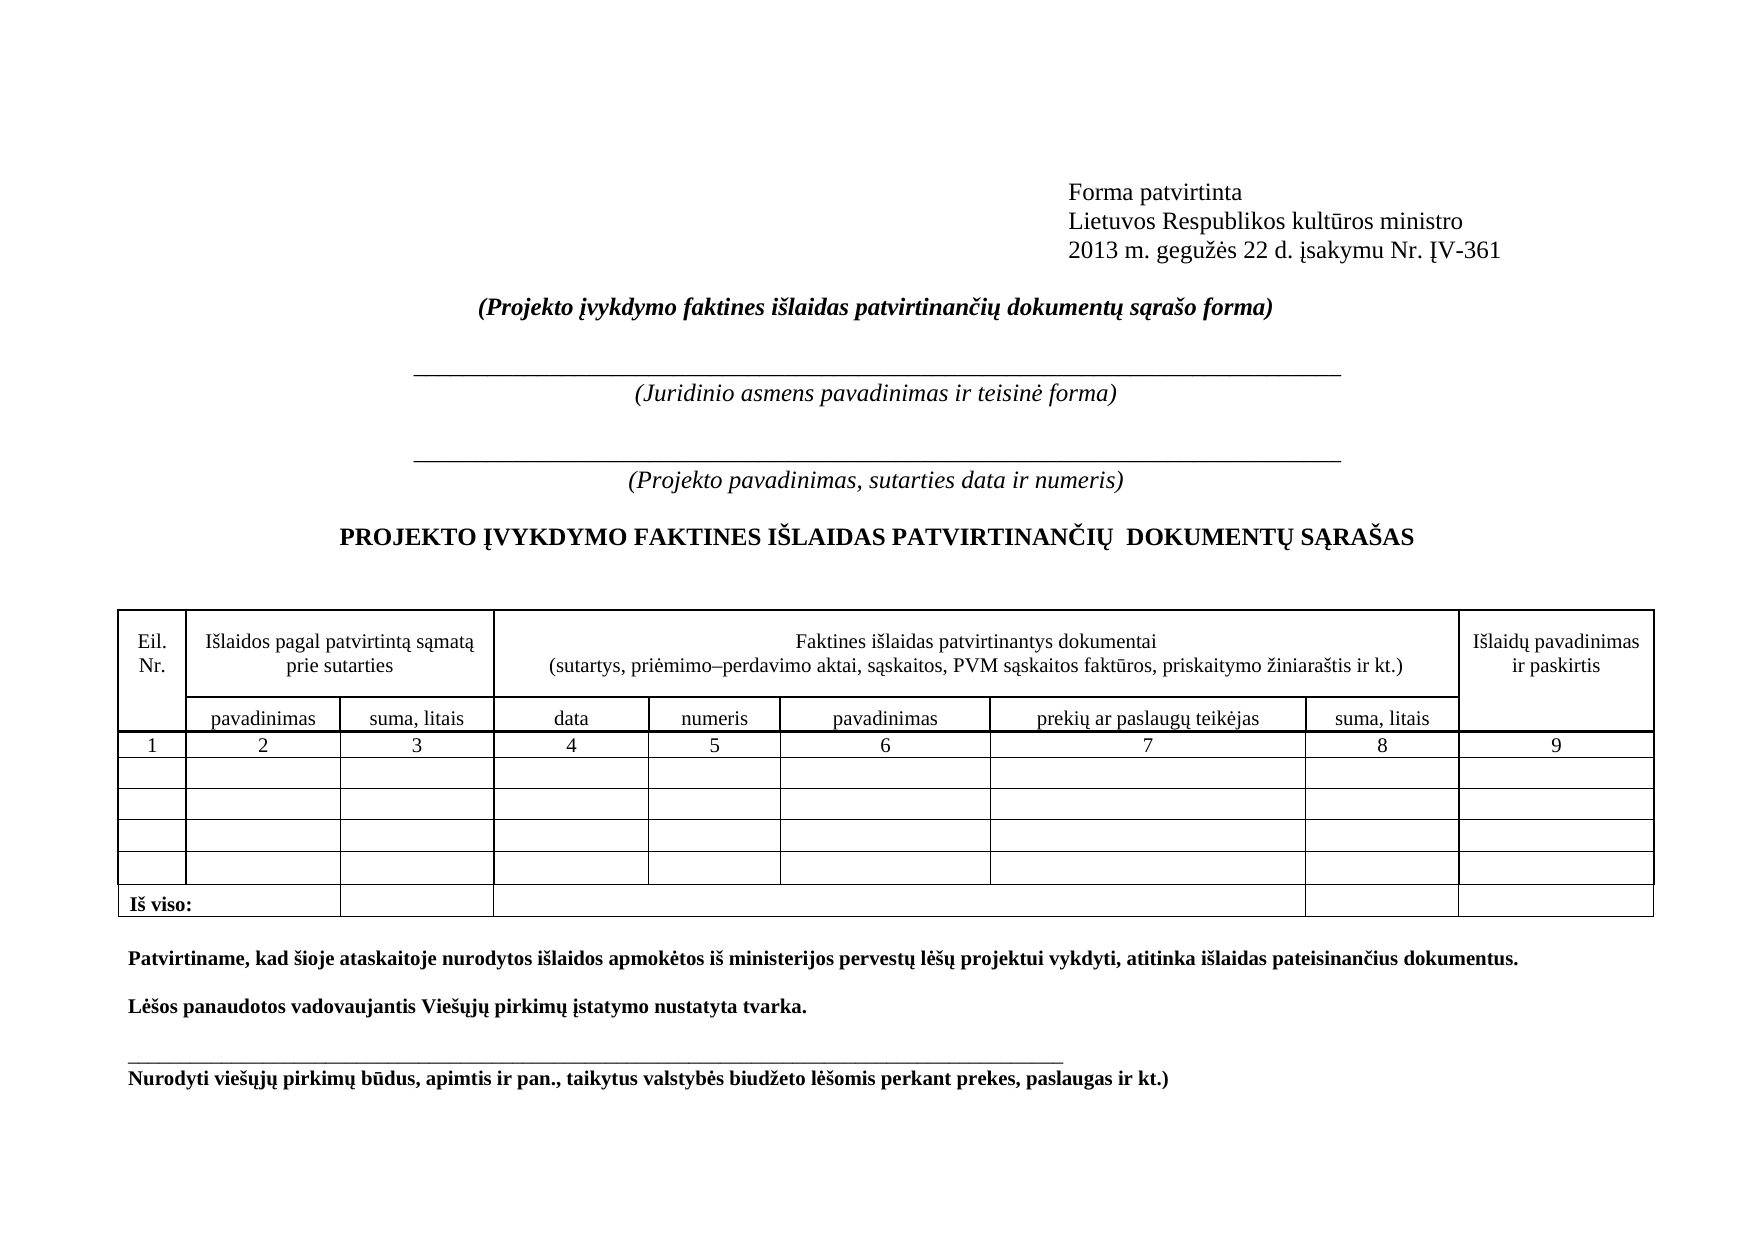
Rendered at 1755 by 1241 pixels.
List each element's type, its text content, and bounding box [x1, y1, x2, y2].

table_cell [1460, 696, 1653, 730]
table_cell [187, 820, 340, 851]
table_cell [495, 852, 648, 883]
table_cell [1460, 789, 1653, 819]
text Forma patvirtinta [1068, 177, 1636, 206]
table_cell [119, 820, 185, 851]
table_header Eil. Nr. [119, 611, 185, 696]
table_cell [292, 885, 340, 916]
table_cell [119, 696, 185, 730]
table_cell [781, 758, 990, 788]
table_cell [494, 885, 649, 916]
table_cell [1306, 852, 1458, 883]
table_cell [990, 885, 1305, 916]
text _ [128, 1042, 1636, 1066]
table_header Išlaidų pavadinimas ir paskirtis [1460, 611, 1653, 696]
text PROJEKTO ĮVYKDYMO FAKTINES IŠLAIDAS PATVIRTINANČIŲ DOKUMENTŲ SĄRAŠAS [118, 522, 1636, 551]
table_cell [1459, 885, 1653, 916]
table_cell [341, 758, 493, 788]
table_cell pavadinimas [781, 698, 989, 730]
table_cell [649, 789, 780, 819]
table_cell [1306, 885, 1458, 916]
text (Projekto pavadinimas, sutarties data ir numeris) [118, 465, 1636, 493]
table_header Faktines išlaidas patvirtinantys dokumentai (sutartys, priėmimo–perdavimo aktai, sąskaitos, PVM sąskaitos faktūros, priskaitymo žiniaraštis ir kt.) [495, 611, 1458, 696]
table_cell [119, 758, 185, 788]
table_header Išlaidos pagal patvirtintą sąmatą prie sutarties [187, 611, 493, 696]
table_cell 6 [781, 733, 990, 757]
table_cell [781, 820, 990, 851]
table_cell [1460, 852, 1653, 883]
table_cell 4 [495, 733, 648, 757]
table_cell [1306, 758, 1458, 788]
text Nurodyti viešųjų pirkimų būdus, apimtis ir pan., taikytus valstybės biudžeto lėšomis perkant prekes, paslaugas ir kt.) [128, 1066, 1636, 1090]
table_cell [649, 852, 780, 883]
table_cell [1460, 820, 1653, 851]
table_cell suma, litais [341, 698, 493, 730]
table_cell Iš viso: [119, 885, 292, 916]
table_cell [495, 758, 648, 788]
table_cell [781, 789, 990, 819]
table_cell [991, 758, 1305, 788]
table_cell [1460, 758, 1653, 788]
table_cell data [495, 698, 648, 730]
table_cell [649, 820, 780, 851]
table_cell suma, litais [1307, 698, 1458, 730]
table_cell prekių ar paslaugų teikėjas [991, 698, 1305, 730]
text Lietuvos Respublikos kultūros ministro [1068, 206, 1636, 235]
table_cell [119, 789, 185, 819]
table_cell [780, 885, 990, 916]
text _ [118, 350, 1636, 378]
table_cell [495, 820, 648, 851]
table_cell [991, 852, 1305, 883]
table_cell 3 [341, 733, 493, 757]
table_cell [119, 852, 185, 883]
table_cell [341, 852, 493, 883]
table_cell [991, 820, 1305, 851]
table_cell [649, 758, 780, 788]
table_cell 8 [1306, 733, 1458, 757]
table_cell [187, 789, 340, 819]
table_cell 5 [649, 733, 780, 757]
table_cell [781, 852, 990, 883]
table_cell [649, 885, 780, 916]
table_cell 9 [1460, 733, 1653, 757]
table_cell 2 [187, 733, 340, 757]
table_cell 1 [119, 733, 185, 757]
text 2013 m. gegužės 22 d. įsakymu Nr. ĮV-361 [1068, 235, 1636, 263]
table_cell [495, 789, 648, 819]
table_cell [341, 789, 493, 819]
table_cell [187, 758, 340, 788]
table_cell [1306, 820, 1458, 851]
table_cell 7 [991, 733, 1305, 757]
text Lėšos panaudotos vadovaujantis Viešųjų pirkimų įstatymo nustatyta tvarka. [128, 994, 1636, 1018]
text _ [118, 436, 1636, 465]
table_cell [187, 852, 340, 883]
table_cell [341, 885, 493, 916]
text (Juridinio asmens pavadinimas ir teisinė forma) [118, 378, 1636, 407]
text (Projekto įvykdymo faktines išlaidas patvirtinančių dokumentų sąrašo forma) [118, 292, 1636, 321]
table_cell [1306, 789, 1458, 819]
table_cell [341, 820, 493, 851]
table_cell pavadinimas [187, 698, 339, 730]
table_cell [991, 789, 1305, 819]
text Patvirtiname, kad šioje ataskaitoje nurodytos išlaidos apmokėtos iš ministerijos pervestų lėšų projektui vykdyti, atitinka išlaidas pateisinančius dokumentus. [128, 946, 1636, 970]
table_cell numeris [650, 698, 779, 730]
